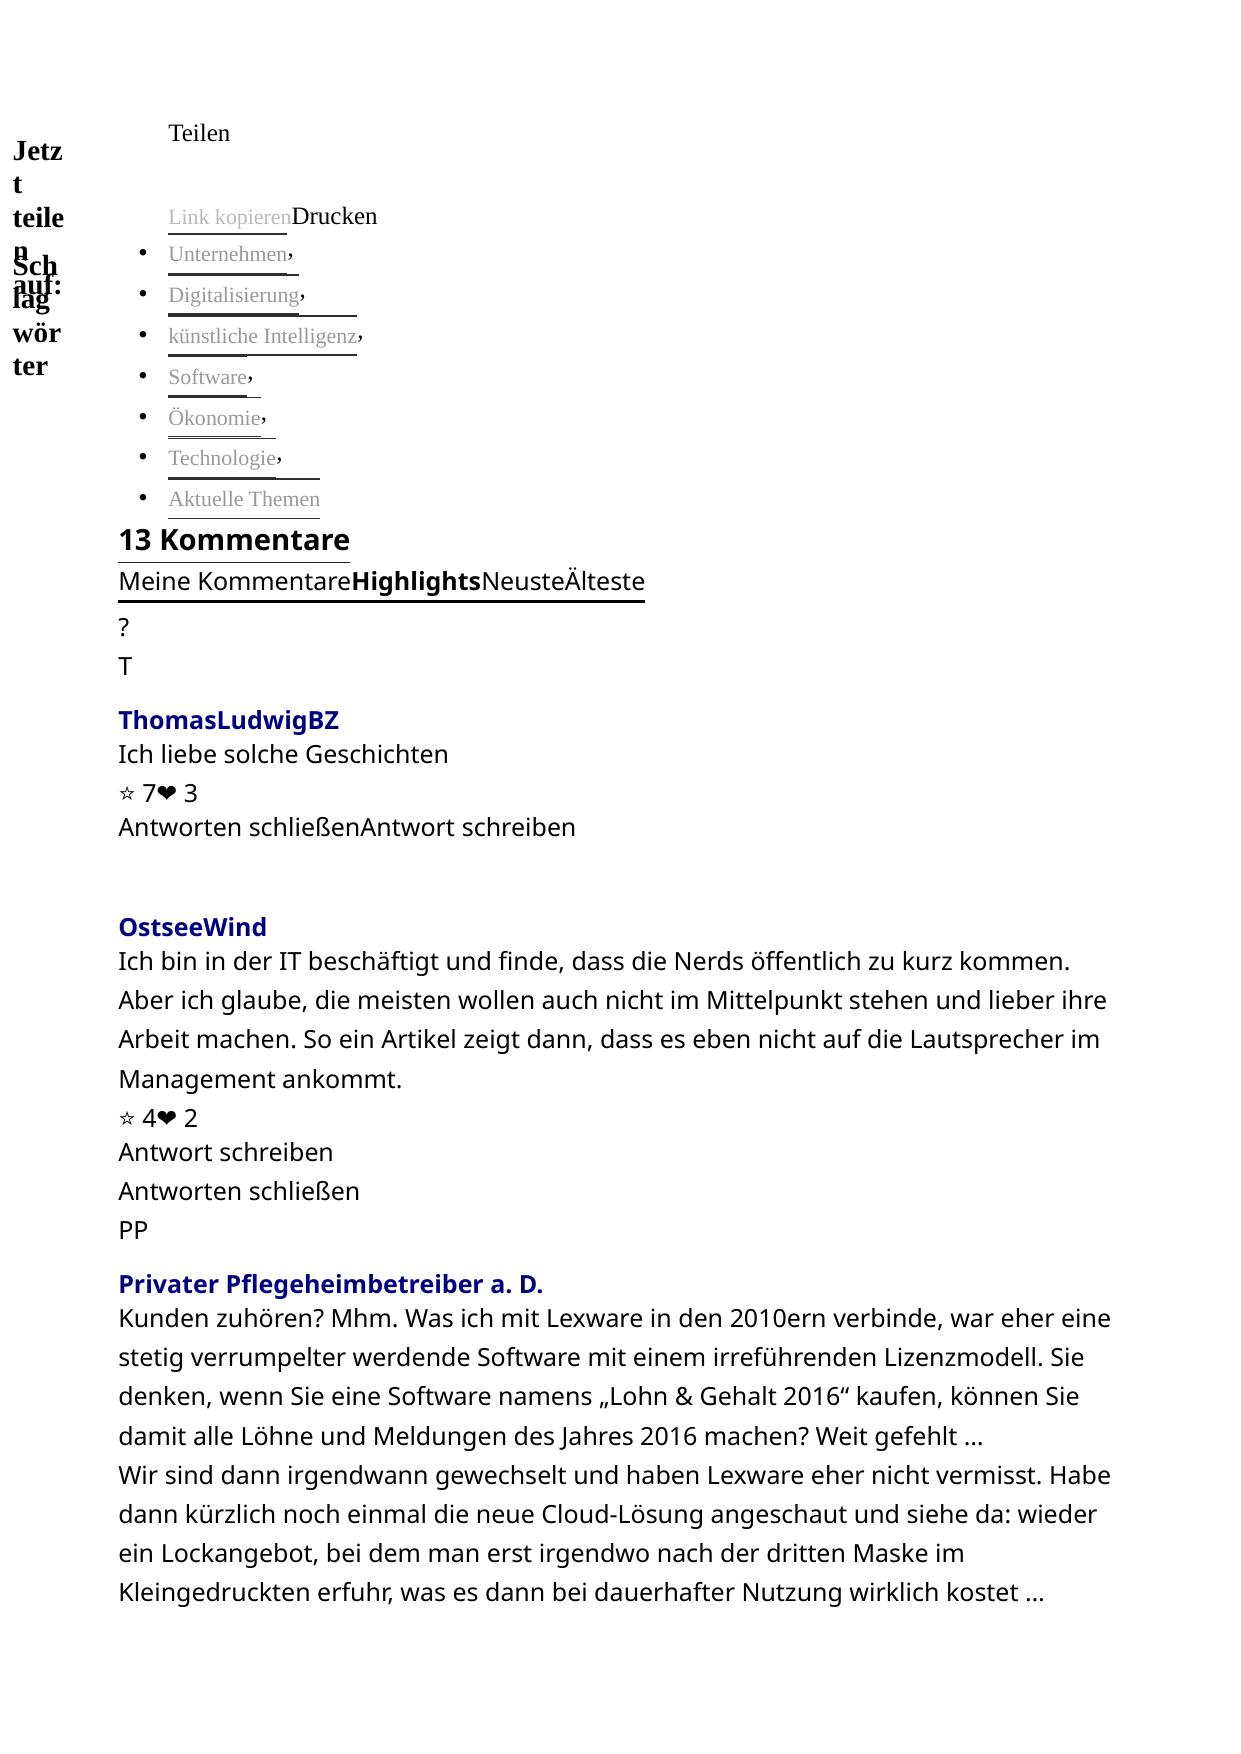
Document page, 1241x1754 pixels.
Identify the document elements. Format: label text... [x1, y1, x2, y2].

list Software [168, 356, 1072, 397]
text ? [118, 609, 1122, 643]
subtitle ThomasLudwigBZ [118, 702, 1122, 736]
subtitle 13 Kommentare [118, 519, 1122, 563]
text Teilen [168, 118, 1072, 147]
text ⭐️ 4❤️ 2 [118, 1101, 1122, 1134]
text ⭐️ 7❤️ 3 [118, 776, 1122, 809]
text Kunden zuhören? Mhm. Was ich mit Lexware in den 2010ern verbinde, war eher eine stetig verrumpelter werdende Software mit einem irreführenden Lizenzmodell. Sie denken, wenn Sie eine Software namens „Lohn & Gehalt 2016“ kaufen, können Sie damit alle Löhne und Meldungen des Jahres 2016 machen? Weit gefehlt … [118, 1301, 1122, 1452]
text Antworten schließenAntwort schreiben [118, 809, 1122, 844]
text PP [118, 1213, 1122, 1247]
list Unternehmen [168, 233, 1072, 274]
subtitle OstseeWind [118, 910, 1122, 944]
text Wir sind dann irgendwann gewechselt und haben Lexware eher nicht vermisst. Habe dann kürzlich noch einmal die neue Cloud-Lösung angeschaut und siehe da: wieder ein Lockangebot, bei dem man erst irgendwo nach der dritten Maske im Kleingedruckten erfuhr, was es dann bei dauerhafter Nutzung wirklich kostet … [118, 1457, 1122, 1609]
list Technologie [168, 437, 1072, 478]
text T [118, 648, 1122, 683]
text Ich bin in der IT beschäftigt und finde, dass die Nerds öffentlich zu kurz kommen. Aber ich glaube, die meisten wollen auch nicht im Mittelpunkt stehen und lieber ihre Arbeit machen. So ein Artikel zeigt dann, dass es eben nicht auf die Lautsprecher im Management ankommt. [118, 944, 1122, 1095]
text Antwort schreiben [118, 1134, 1122, 1169]
list künstliche Intelligenz [168, 315, 1072, 356]
list Digitalisierung [168, 274, 1072, 315]
text Meine KommentareHighlightsNeusteÄlteste [118, 563, 1122, 603]
list Aktuelle Themen [168, 478, 1072, 519]
text Ich liebe solche Geschichten [118, 736, 1122, 770]
subtitle Privater Pflegeheimbetreiber a. D. [118, 1267, 1122, 1301]
text Antworten schließen [118, 1174, 1122, 1208]
list Ökonomie [168, 397, 1072, 437]
text Link kopierenDrucken [168, 201, 1072, 230]
